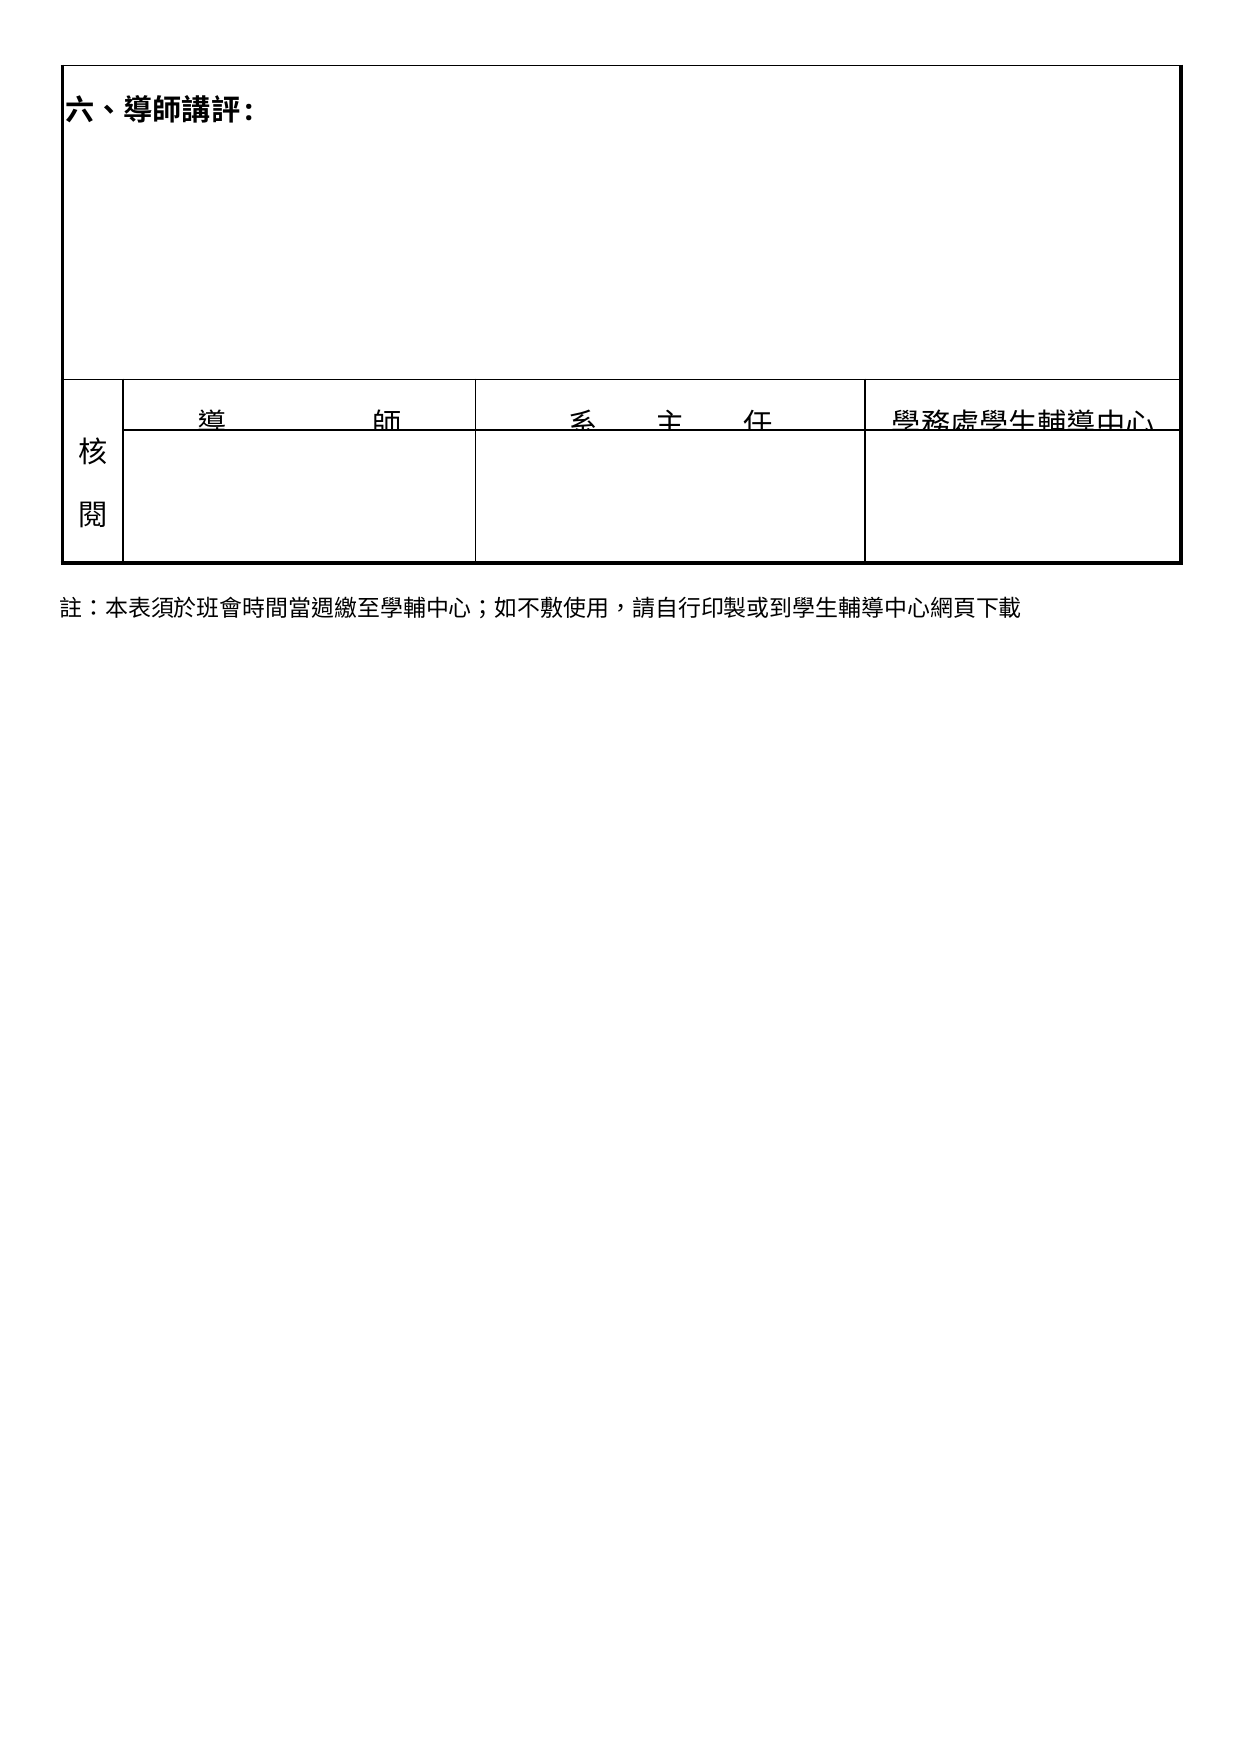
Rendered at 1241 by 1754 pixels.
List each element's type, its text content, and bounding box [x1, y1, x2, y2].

table_cell [124, 431, 475, 561]
table_cell 導 師 [124, 380, 475, 429]
table_cell [866, 431, 1179, 561]
table_cell 六、導師講評: [64, 66, 1179, 378]
table_cell 學務處學生輔導中心 [866, 380, 1179, 429]
table_cell 系 主 任 [476, 380, 864, 429]
table_cell 核 閱 [64, 380, 122, 561]
text 註：本表須於班會時間當週繳至學輔中心；如不敷使用，請自行印製或到學生輔導中心網頁下載 [59, 564, 1181, 627]
table_cell [476, 431, 864, 561]
